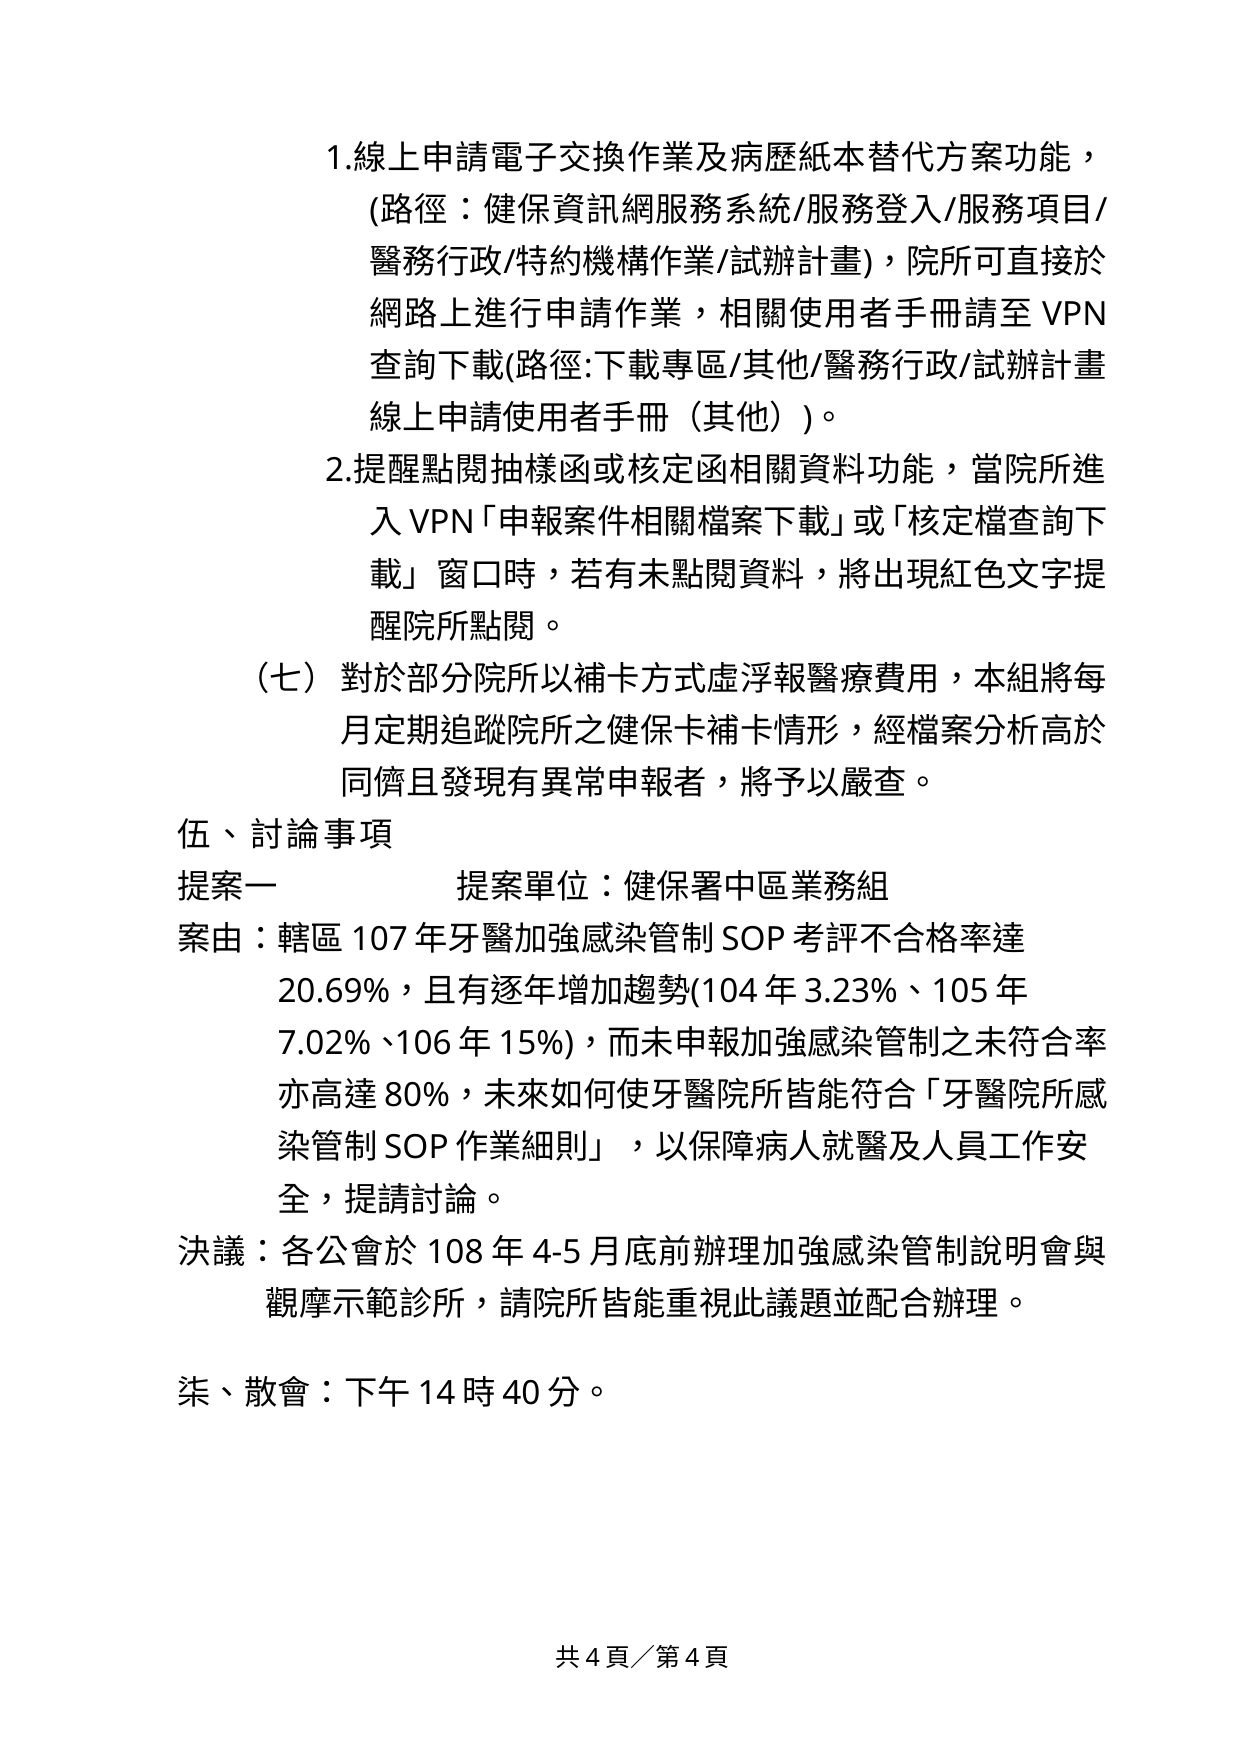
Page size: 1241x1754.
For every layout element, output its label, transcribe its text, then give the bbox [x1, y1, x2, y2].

text 柒、散會：下午14時40分。 [177, 1362, 1107, 1414]
text 伍、討論事項 [177, 804, 1107, 856]
text 案由：轄區107年牙醫加強感染管制SOP考評不合格率達20.69%，且有逐年增加趨勢(104年3.23%、105年7.02%、106年15%)，而未申報加強感染管制之未符合率亦高達80%，未來如何使牙醫院所皆能符合「牙醫院所感染管制SOP作業細則」，以保障病人就醫及人員工作安全，提請討論。 [177, 908, 1107, 1221]
text 提案一 提案單位：健保署中區業務組 [177, 856, 1107, 908]
text 決議：各公會於108年4-5月底前辦理加強感染管制說明會與觀摩示範診所，請院所皆能重視此議題並配合辦理。 [177, 1221, 1107, 1325]
list 線上申請電子交換作業及病歷紙本替代方案功能，(路徑：健保資訊網服務系統/服務登入/服務項目/醫務行政/特約機構作業/試辦計畫)，院所可直接於網路上進行申請作業，相關使用者手冊請至VPN查詢下載(路徑:下載專區/其他/醫務行政/試辦計畫線上申請使用者手冊（其他）)。 [325, 127, 1107, 439]
list 對於部分院所以補卡方式虛浮報醫療費用，本組將每月定期追蹤院所之健保卡補卡情形，經檔案分析高於同儕且發現有異常申報者，將予以嚴查。 [236, 648, 1107, 804]
list 提醒點閱抽樣函或核定函相關資料功能，當院所進入VPN「申報案件相關檔案下載」或「核定檔查詢下載」窗口時，若有未點閱資料，將出現紅色文字提醒院所點閱。 [325, 439, 1107, 648]
